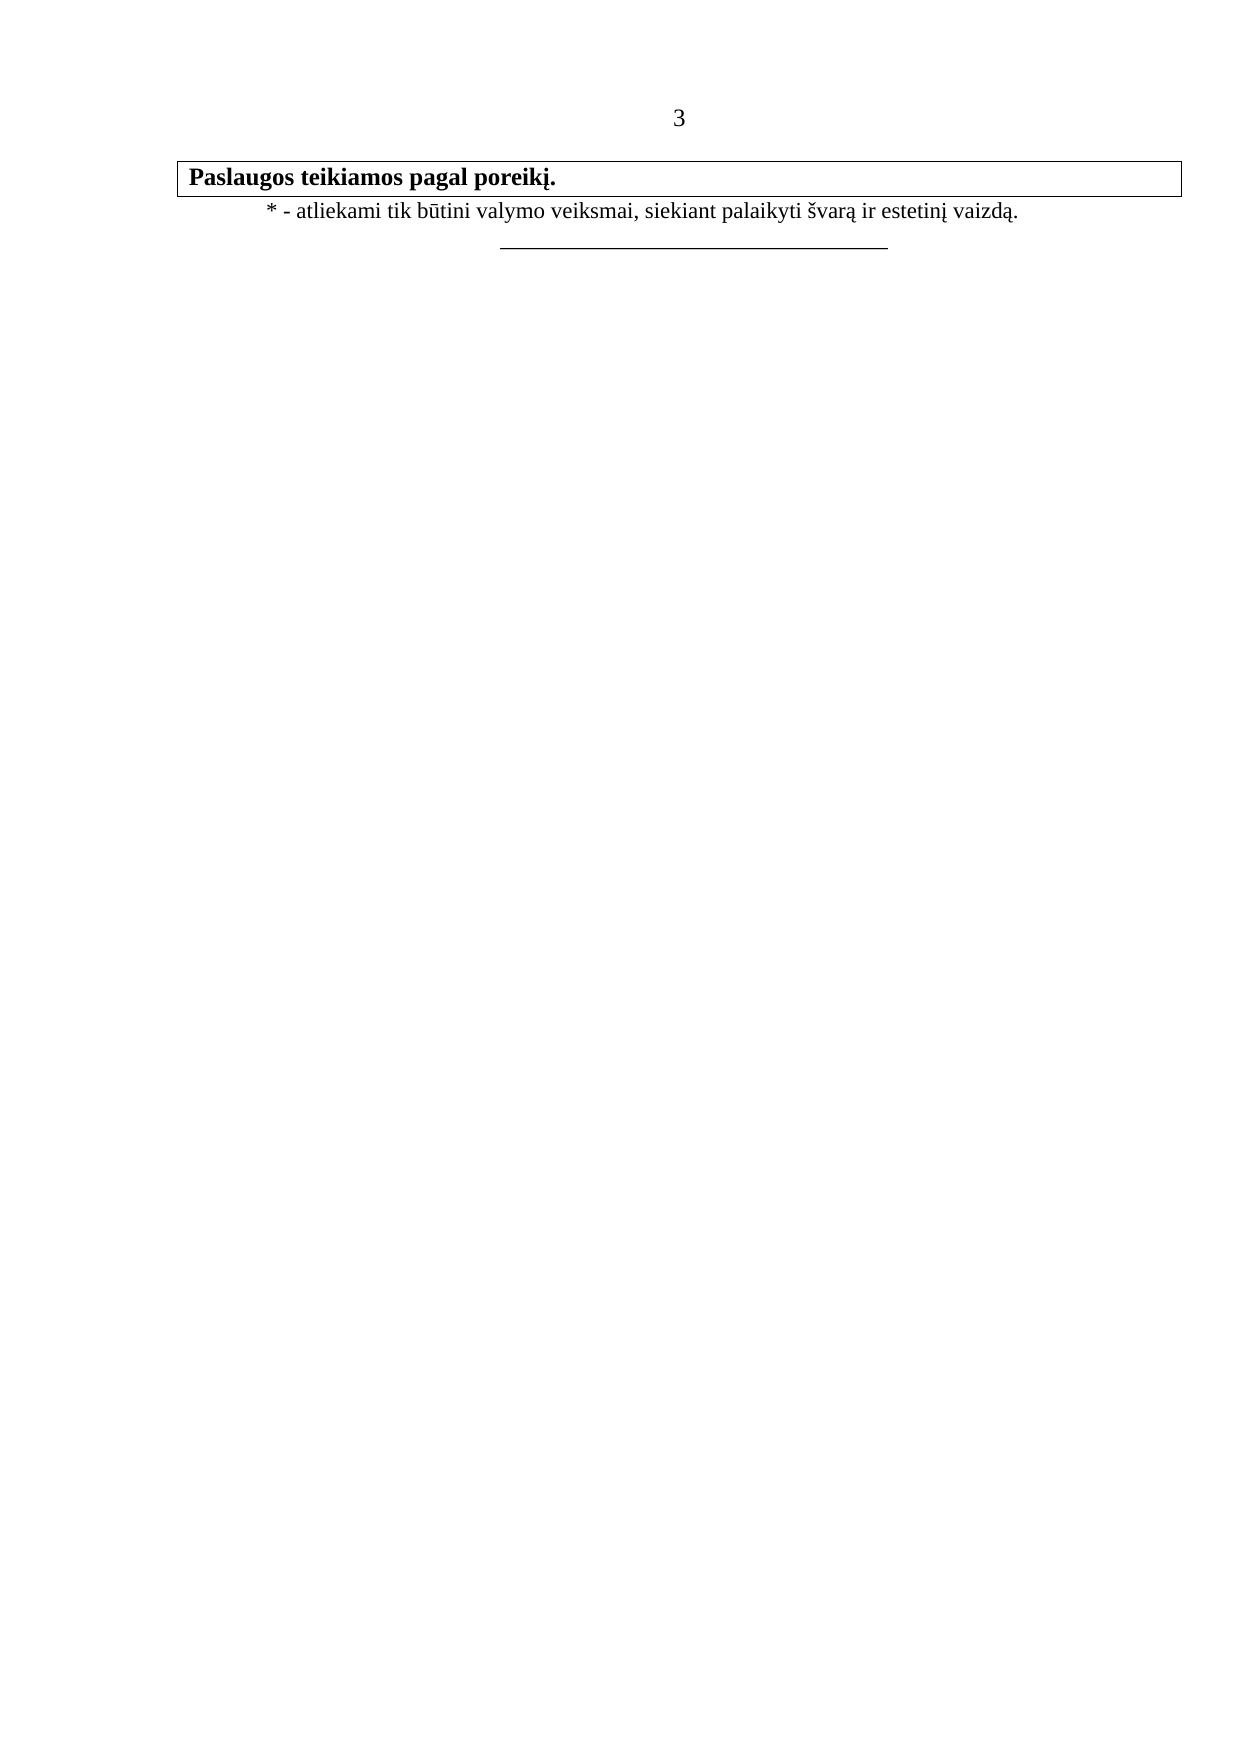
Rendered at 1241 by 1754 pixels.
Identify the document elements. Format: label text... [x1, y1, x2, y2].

table_cell Paslaugos teikiamos pagal poreikį. [178, 162, 1181, 196]
text _______________________________ [177, 223, 1181, 252]
text * - atliekami tik būtini valymo veiksmai, siekiant palaikyti švarą ir estetinį vaizdą. [177, 197, 1181, 223]
